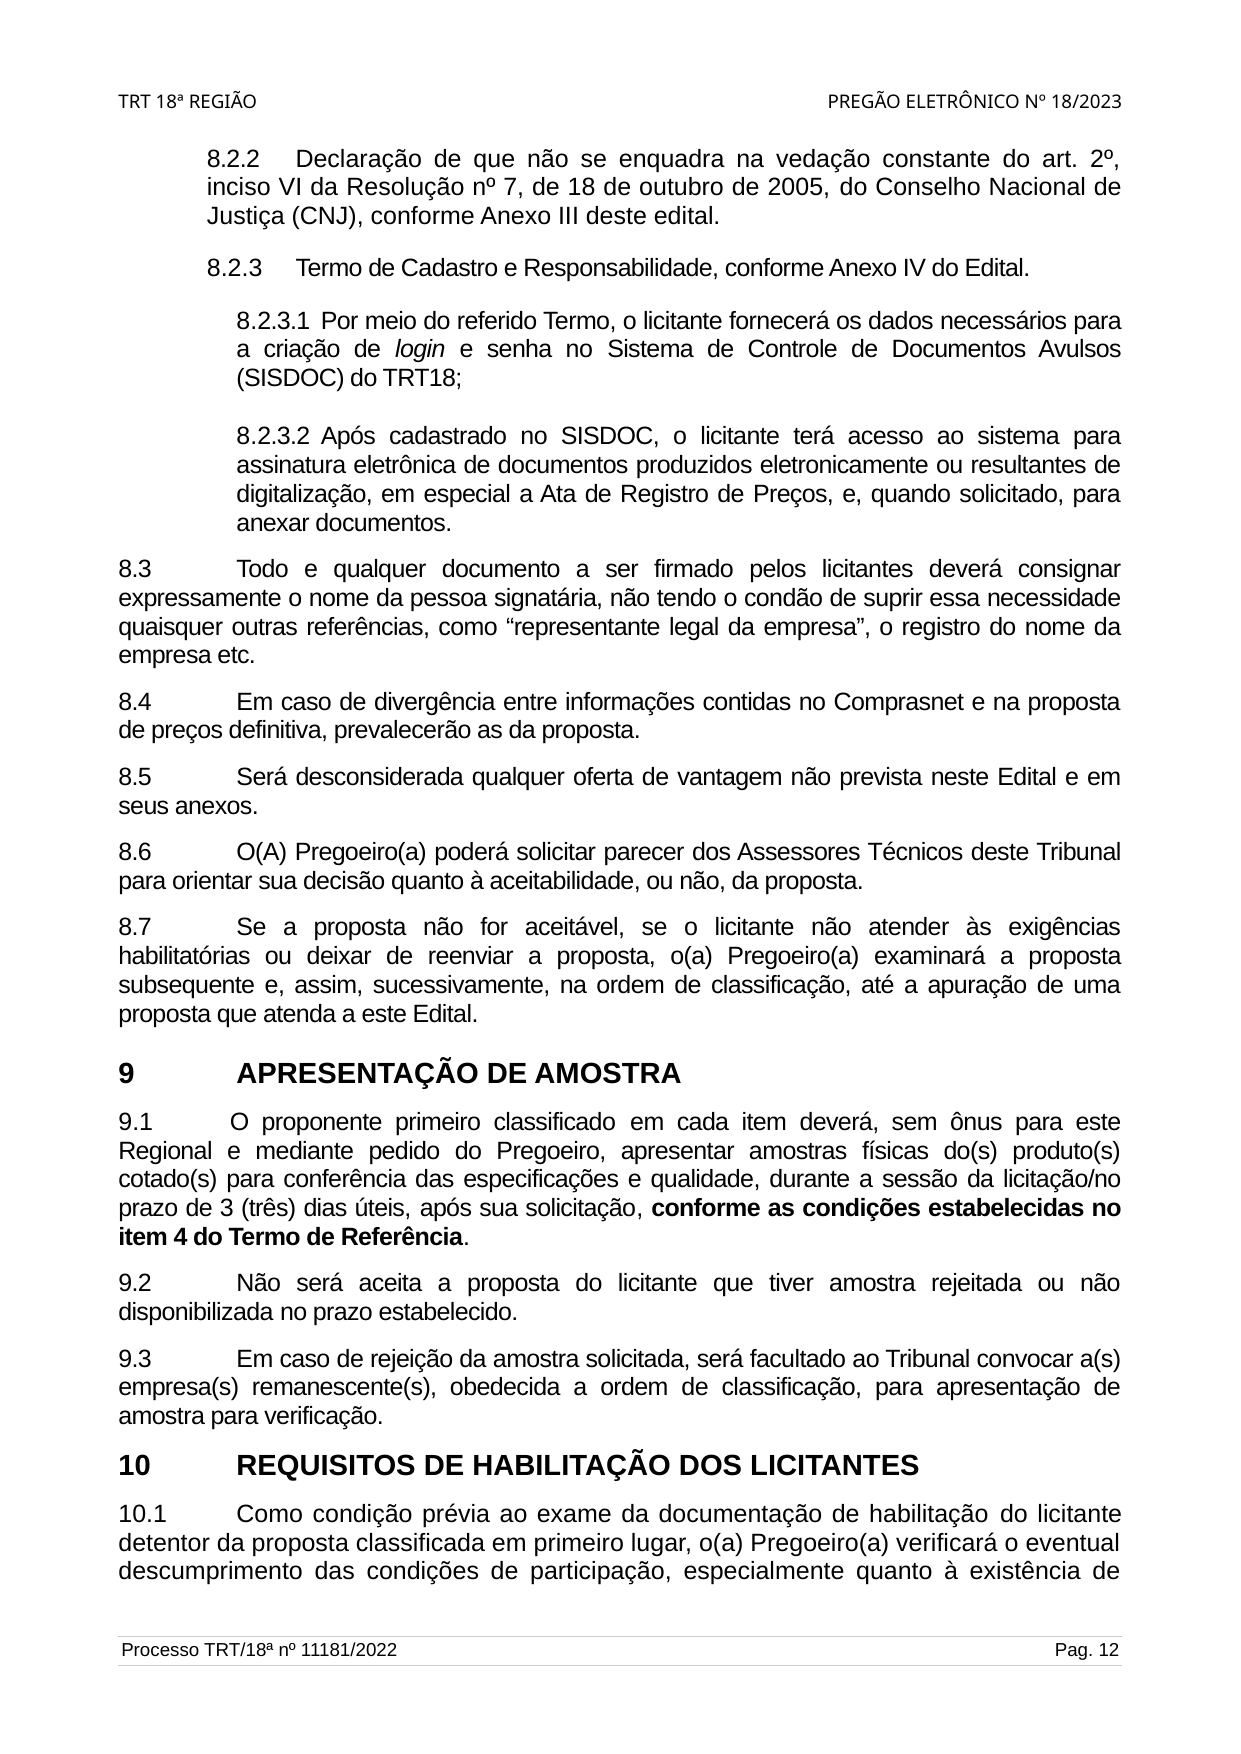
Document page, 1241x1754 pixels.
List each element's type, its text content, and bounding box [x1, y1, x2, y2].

text 10.1 Como condição prévia ao exame da documentação de habilitação do licitante detentor da proposta classificada em primeiro lugar, o(a) Pregoeiro(a) verificará o eventual descumprimento das condições de participação, especialmente quanto à existência de [118, 1499, 1122, 1585]
text 8.2.2 Declaração de que não se enquadra na vedação constante do art. 2º, inciso VI da Resolução nº 7, de 18 de outubro de 2005, do Conselho Nacional de Justiça (CNJ), conforme Anexo III deste edital. [207, 143, 1122, 230]
text 8.2.3.1 Por meio do referido Termo, o licitante fornecerá os dados necessários para a criação de login e senha no Sistema de Controle de Documentos Avulsos (SISDOC) do TRT18; [236, 306, 1122, 392]
text 9.2 Não será aceita a proposta do licitante que tiver amostra rejeitada ou não disponibilizada no prazo estabelecido. [118, 1268, 1122, 1326]
text 8.2.3.2 Após cadastrado no SISDOC, o licitante terá acesso ao sistema para assinatura eletrônica de documentos produzidos eletronicamente ou resultantes de digitalização, em especial a Ata de Registro de Preços, e, quando solicitado, para anexar documentos. [236, 421, 1122, 536]
text 9.1 O proponente primeiro classificado em cada item deverá, sem ônus para este Regional e mediante pedido do Pregoeiro, apresentar amostras físicas do(s) produto(s) cotado(s) para conferência das especificações e qualidade, durante a sessão da licitação/no prazo de 3 (três) dias úteis, após sua solicitação, conforme as condições estabelecidas no item 4 do Termo de Referência. [118, 1107, 1122, 1251]
text 9 APRESENTAÇÃO DE AMOSTRA [118, 1056, 1122, 1089]
list 8.6 O(A) Pregoeiro(a) poderá solicitar parecer dos Assessores Técnicos deste Tribunal para orientar sua decisão quanto à aceitabilidade, ou não, da proposta. [118, 837, 1122, 895]
list 8.5 Será desconsiderada qualquer oferta de vantagem não prevista neste Edital e em seus anexos. [118, 762, 1122, 819]
text 9.3 Em caso de rejeição da amostra solicitada, será facultado ao Tribunal convocar a(s) empresa(s) remanescente(s), obedecida a ordem de classificação, para apresentação de amostra para verificação. [118, 1344, 1122, 1430]
list 8.7 Se a proposta não for aceitável, se o licitante não atender às exigências habilitatórias ou deixar de reenviar a proposta, o(a) Pregoeiro(a) examinará a proposta subsequente e, assim, sucessivamente, na ordem de classificação, até a apuração de uma proposta que atenda a este Edital. [118, 912, 1122, 1027]
text 10 REQUISITOS DE HABILITAÇÃO DOS LICITANTES [118, 1448, 1122, 1481]
text 8.2.3 Termo de Cadastro e Responsabilidade, conforme Anexo IV do Edital. [207, 253, 1122, 282]
list 8.4 Em caso de divergência entre informações contidas no Comprasnet e na proposta de preços definitiva, prevalecerão as da proposta. [118, 687, 1122, 744]
list 8.3 Todo e qualquer documento a ser firmado pelos licitantes deverá consignar expressamente o nome da pessoa signatária, não tendo o condão de suprir essa necessidade quaisquer outras referências, como “representante legal da empresa”, o registro do nome da empresa etc. [118, 554, 1122, 669]
